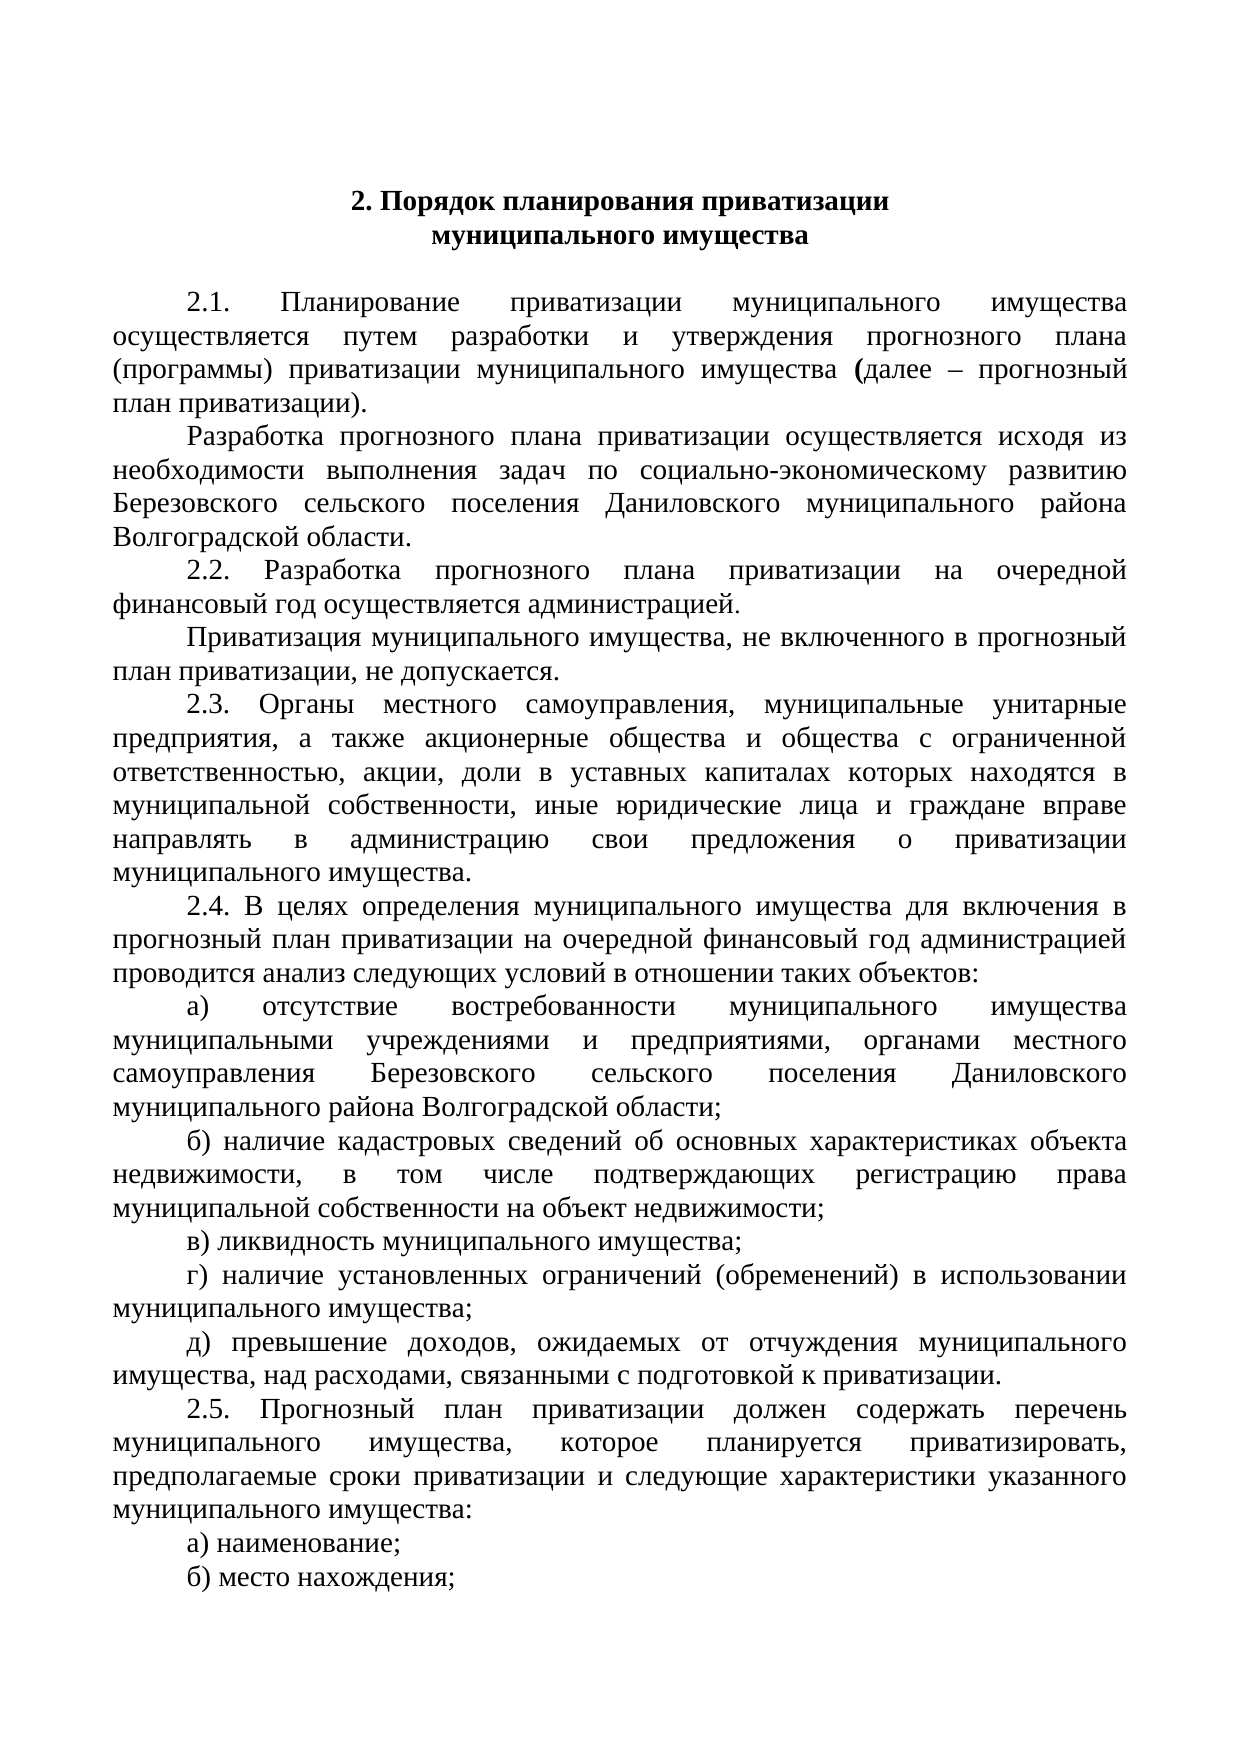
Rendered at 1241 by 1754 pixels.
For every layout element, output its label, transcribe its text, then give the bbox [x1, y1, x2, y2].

text б) место нахождения; [112, 1559, 1128, 1592]
text 2.1. Планирование приватизации муниципального имущества осуществляется путем разработки и утверждения прогнозного плана (программы) приватизации муниципального имущества (далее – прогнозный план приватизации). [112, 284, 1128, 418]
text 2.4. В целях определения муниципального имущества для включения в прогнозный план приватизации на очередной финансовый год администрацией проводится анализ следующих условий в отношении таких объектов: [112, 888, 1128, 988]
text а) наименование; [112, 1525, 1128, 1559]
text а) отсутствие востребованности муниципального имущества муниципальными учреждениями и предприятиями, органами местного самоуправления Березовского сельского поселения Даниловского муниципального района Волгоградской области; [112, 988, 1128, 1123]
text Разработка прогнозного плана приватизации осуществляется исходя из необходимости выполнения задач по социально-экономическому развитию Березовского сельского поселения Даниловского муниципального района Волгоградской области. [112, 418, 1128, 552]
text 2.3. Органы местного самоуправления, муниципальные унитарные предприятия, а также акционерные общества и общества с ограниченной ответственностью, акции, доли в уставных капиталах которых находятся в муниципальной собственности, иные юридические лица и граждане вправе направлять в администрацию свои предложения о приватизации муниципального имущества. [112, 687, 1128, 888]
text 2.5. Прогнозный план приватизации должен содержать перечень муниципального имущества, которое планируется приватизировать, предполагаемые сроки приватизации и следующие характеристики указанного муниципального имущества: [112, 1391, 1128, 1525]
text муниципального имущества [112, 217, 1128, 251]
text г) наличие установленных ограничений (обременений) в использовании муниципального имущества; [112, 1257, 1128, 1324]
text б) наличие кадастровых сведений об основных характеристиках объекта недвижимости, в том числе подтверждающих регистрацию права муниципальной собственности на объект недвижимости; [112, 1123, 1128, 1223]
text Приватизация муниципального имущества, не включенного в прогнозный план приватизации, не допускается. [112, 619, 1128, 687]
text д) превышение доходов, ожидаемых от отчуждения муниципального имущества, над расходами, связанными с подготовкой к приватизации. [112, 1324, 1128, 1391]
text 2.2. Разработка прогнозного плана приватизации на очередной финансовый год осуществляется администрацией. [112, 552, 1128, 619]
subtitle 2. Порядок планирования приватизации [112, 183, 1128, 217]
text в) ликвидность муниципального имущества; [112, 1223, 1128, 1257]
